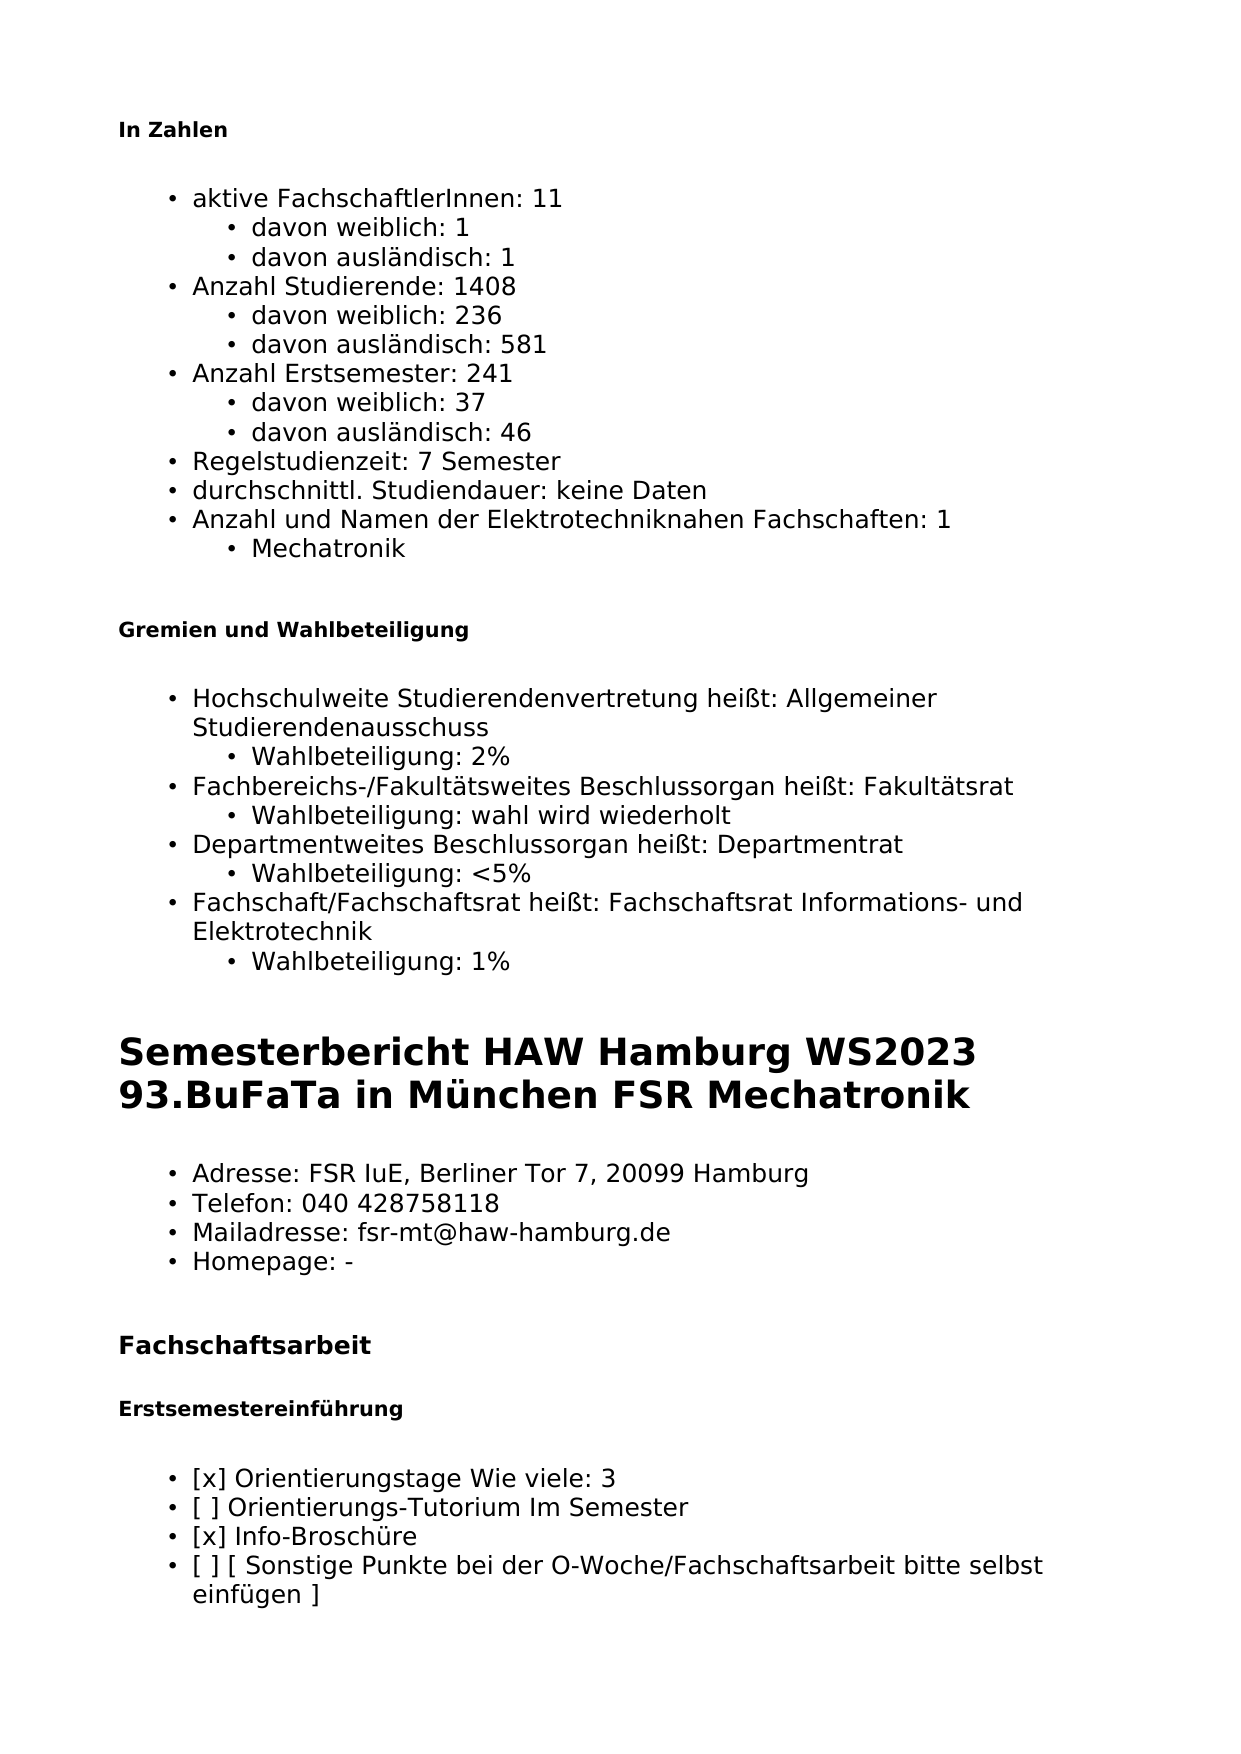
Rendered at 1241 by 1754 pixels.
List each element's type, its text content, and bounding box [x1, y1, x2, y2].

list [x] Info-Broschüre [177, 1522, 1122, 1551]
list Anzahl Erstsemester: 241 [177, 359, 1122, 388]
list Anzahl Studierende: 1408 [177, 272, 1122, 301]
list Adresse: FSR IuE, Berliner Tor 7, 20099 Hamburg [177, 1160, 1122, 1189]
list Wahlbeteiligung: wahl wird wiederholt [236, 801, 1122, 830]
list davon weiblich: 1 [236, 213, 1122, 243]
subtitle Erstsemestereinführung [118, 1397, 1122, 1422]
list davon weiblich: 236 [236, 301, 1122, 330]
subtitle In Zahlen [118, 118, 1122, 142]
list davon ausländisch: 1 [236, 243, 1122, 272]
list Fachbereichs-/Fakultätsweites Beschlussorgan heißt: Fakultätsrat [177, 772, 1122, 801]
list Hochschulweite Studierendenvertretung heißt: Allgemeiner Studierendenausschuss [177, 684, 1122, 743]
list [ ] [ Sonstige Punkte bei der O-Woche/Fachschaftsarbeit bitte selbst einfügen ] [177, 1551, 1122, 1609]
list davon ausländisch: 46 [236, 418, 1122, 447]
list Wahlbeteiligung: 1% [236, 947, 1122, 976]
list [x] Orientierungstage Wie viele: 3 [177, 1464, 1122, 1493]
list Telefon: 040 428758118 [177, 1189, 1122, 1218]
list [ ] Orientierungs-Tutorium Im Semester [177, 1493, 1122, 1522]
list Mailadresse: fsr-mt@haw-hamburg.de [177, 1218, 1122, 1247]
list davon ausländisch: 581 [236, 330, 1122, 359]
subtitle Semesterbericht HAW Hamburg WS2023 93.BuFaTa in München FSR Mechatronik [118, 1030, 1122, 1118]
list aktive FachschaftlerInnen: 11 [177, 184, 1122, 213]
list Wahlbeteiligung: <5% [236, 859, 1122, 888]
list Departmentweites Beschlussorgan heißt: Departmentrat [177, 830, 1122, 859]
subtitle Fachschaftsarbeit [118, 1331, 1122, 1360]
list durchschnittl. Studiendauer: keine Daten [177, 476, 1122, 505]
list Anzahl und Namen der Elektrotechniknahen Fachschaften: 1 [177, 505, 1122, 534]
list Mechatronik [236, 534, 1122, 563]
list Regelstudienzeit: 7 Semester [177, 447, 1122, 476]
list Fachschaft/Fachschaftsrat heißt: Fachschaftsrat Informations- und Elektrotechnik [177, 888, 1122, 947]
list davon weiblich: 37 [236, 388, 1122, 418]
list Homepage: - [177, 1247, 1122, 1276]
subtitle Gremien und Wahlbeteiligung [118, 618, 1122, 642]
list Wahlbeteiligung: 2% [236, 743, 1122, 772]
